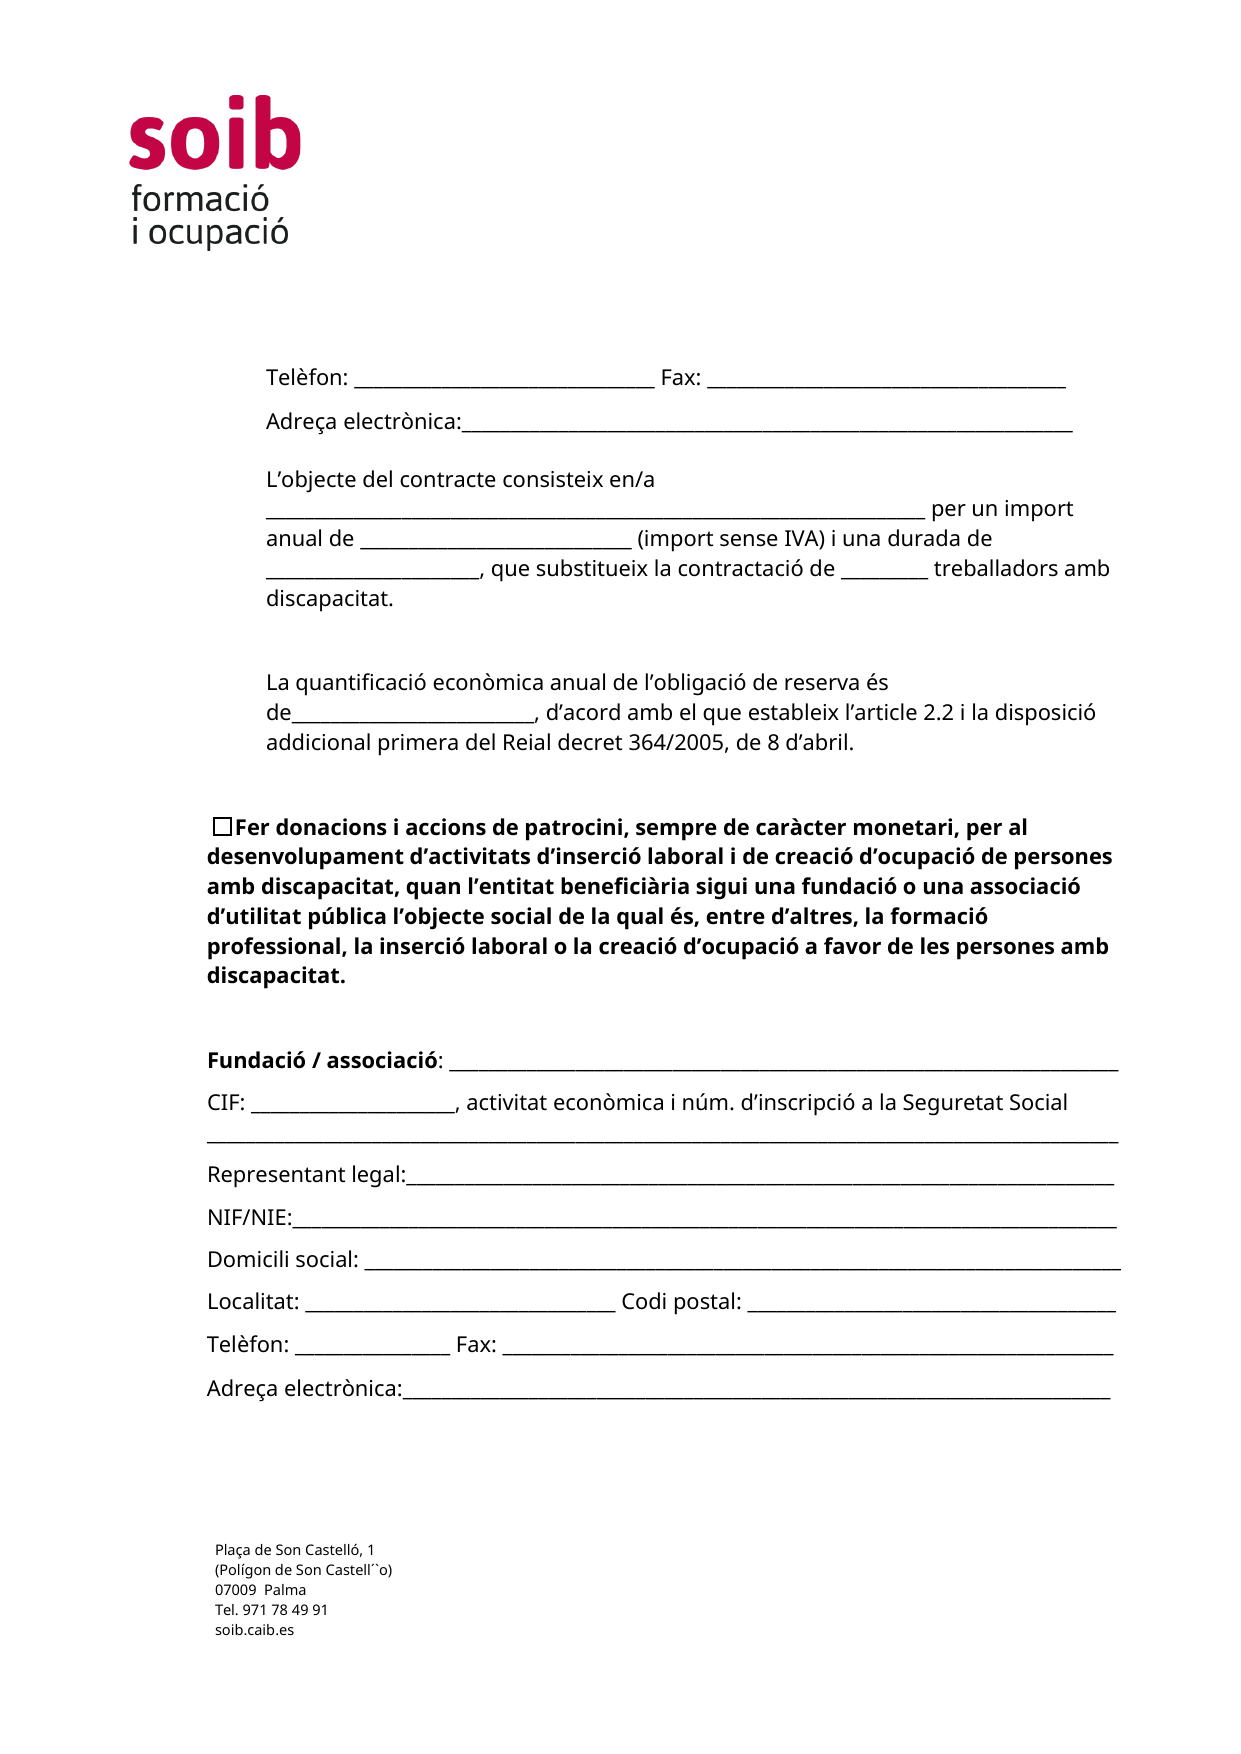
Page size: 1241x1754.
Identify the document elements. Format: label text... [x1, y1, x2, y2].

list Domicili social: ______________________________________________________________________________ [177, 1244, 1122, 1274]
text La quantificació econòmica anual de l’obligació de reserva és de_________________________, d’acord amb el que estableix l’article 2.2 i la disposició addicional primera del Reial decret 364/2005, de 8 d’abril. [266, 667, 1122, 757]
text Telèfon: ________________ Fax: _______________________________________________________________ [207, 1328, 1122, 1358]
list NIF/NIE:_____________________________________________________________________________________ [207, 1202, 1122, 1231]
text Adreça electrònica:_______________________________________________________________ [266, 406, 1122, 436]
text Telèfon: _______________________________ Fax: _____________________________________ [266, 362, 1122, 391]
list Representant legal:_________________________________________________________________________ [207, 1159, 1122, 1189]
list Localitat: ________________________________ Codi postal: ______________________________________ [177, 1286, 1122, 1316]
picture [129, 95, 301, 251]
text Adreça electrònica:_________________________________________________________________________ [207, 1373, 1122, 1403]
list Fundació / associació: _____________________________________________________________________ [207, 1045, 1122, 1075]
text L’objecte del contracte consisteix en/a ____________________________________________________________________ per un import anual de ____________________________ (import sense IVA) i una durada de ______________________, que substitueix la contractació de _________ treballadors amb discapacitat. [266, 463, 1122, 612]
list CIF: _____________________, activitat econòmica i núm. d’inscripció a la Seguretat Social ______________________________________________________________________________________________ [207, 1087, 1122, 1147]
list Fer donacions i accions de patrocini, sempre de caràcter monetari, per al desenvolupament d’activitats d’inserció laboral i de creació d’ocupació de persones amb discapacitat, quan l’entitat beneficiària sigui una fundació o una associació d’utilitat pública l’objecte social de la qual és, entre d’altres, la formació professional, la inserció laboral o la creació d’ocupació a favor de les persones amb discapacitat. [207, 811, 1122, 990]
